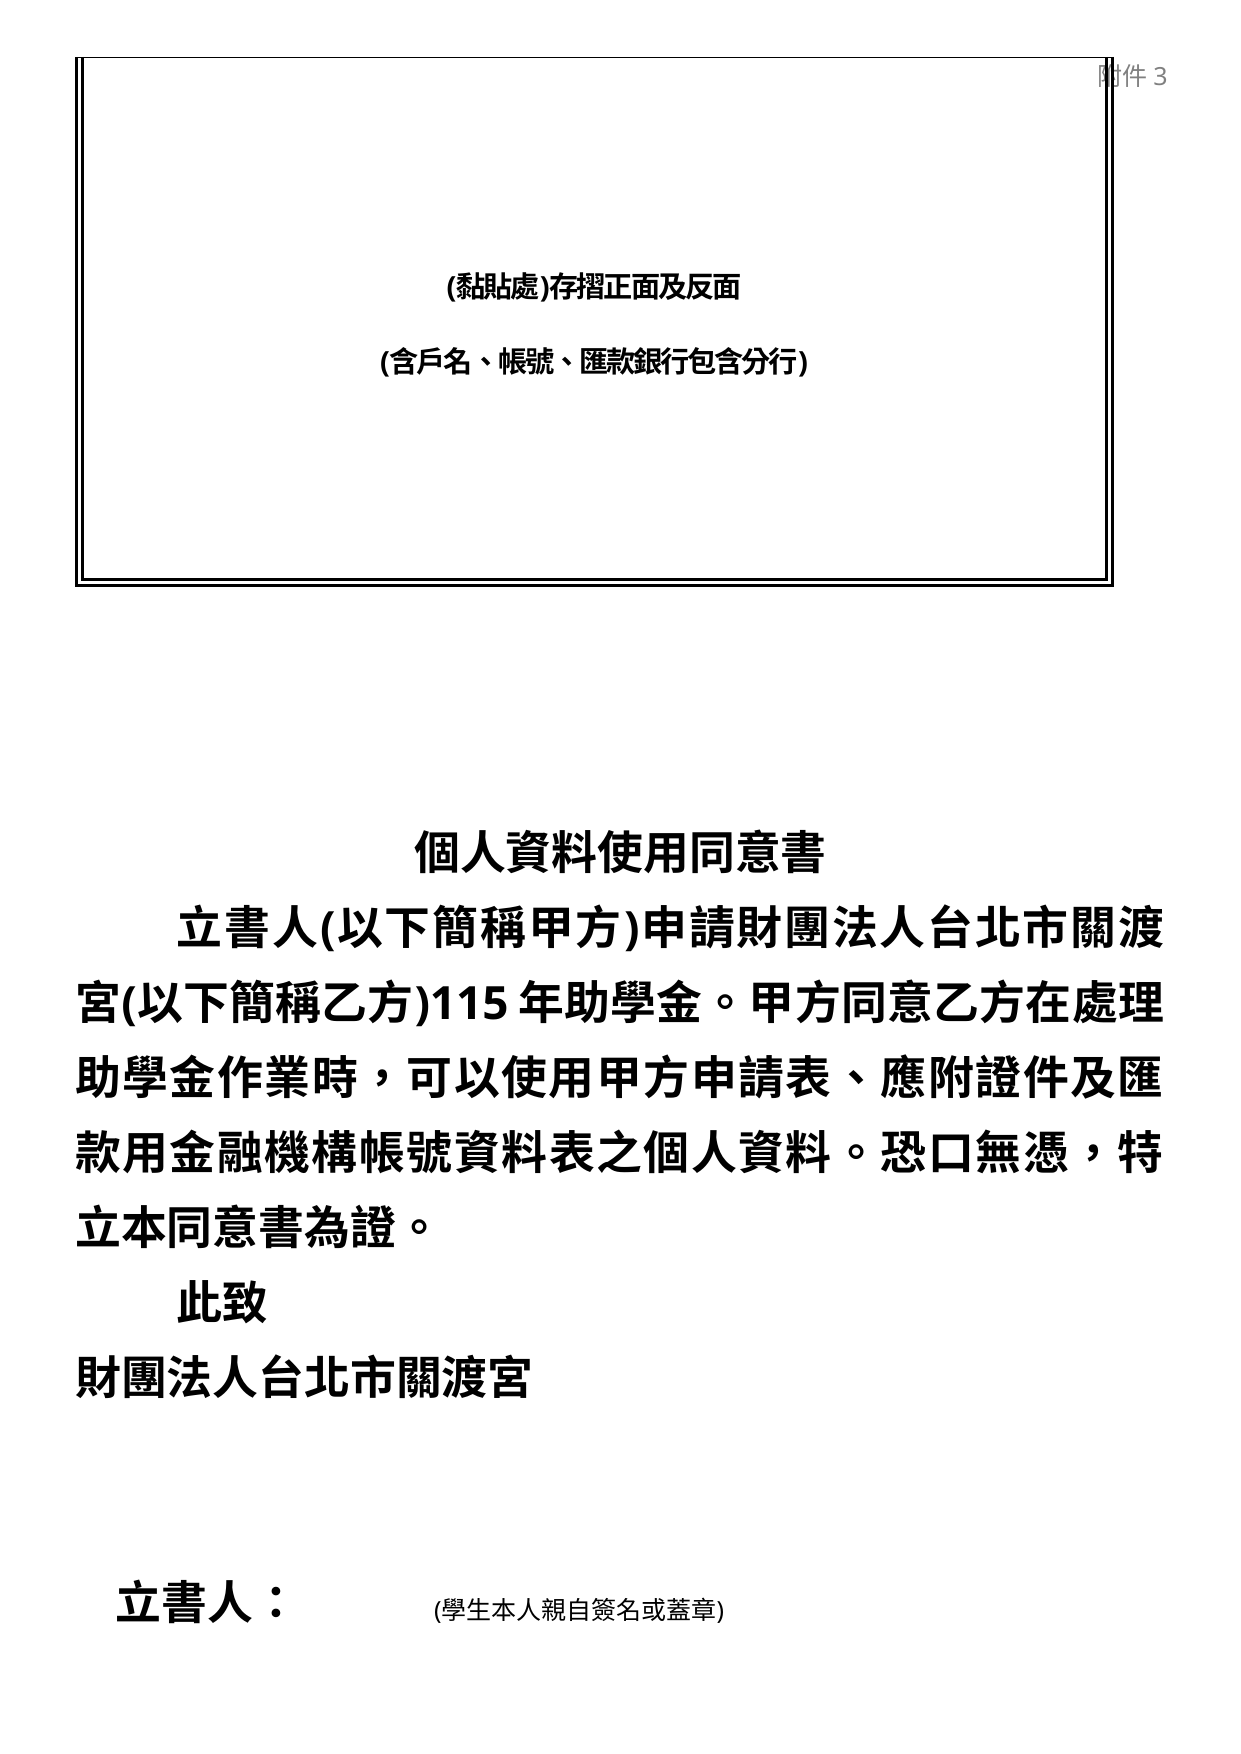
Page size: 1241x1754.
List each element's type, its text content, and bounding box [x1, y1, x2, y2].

table_cell (黏貼處)存摺正面及反面 (含戶名、帳號、匯款銀行包含分行) [84, 58, 1105, 577]
text 財團法人台北市關渡宮 [75, 1337, 1165, 1412]
text 立書人(以下簡稱甲方)申請財團法人台北市關渡宮(以下簡稱乙方)115年助學金。甲方同意乙方在處理助學金作業時，可以使用甲方申請表、應附證件及匯款用金融機構帳號資料表之個人資料。恐口無憑，特立本同意書為證。 [75, 887, 1165, 1262]
text 此致 [75, 1262, 1165, 1337]
text 附件 3 [1114, 66, 1185, 91]
text 立書人： (學生本人親自簽名或蓋章) [75, 1562, 1165, 1637]
text 個人資料使用同意書 [75, 812, 1165, 887]
